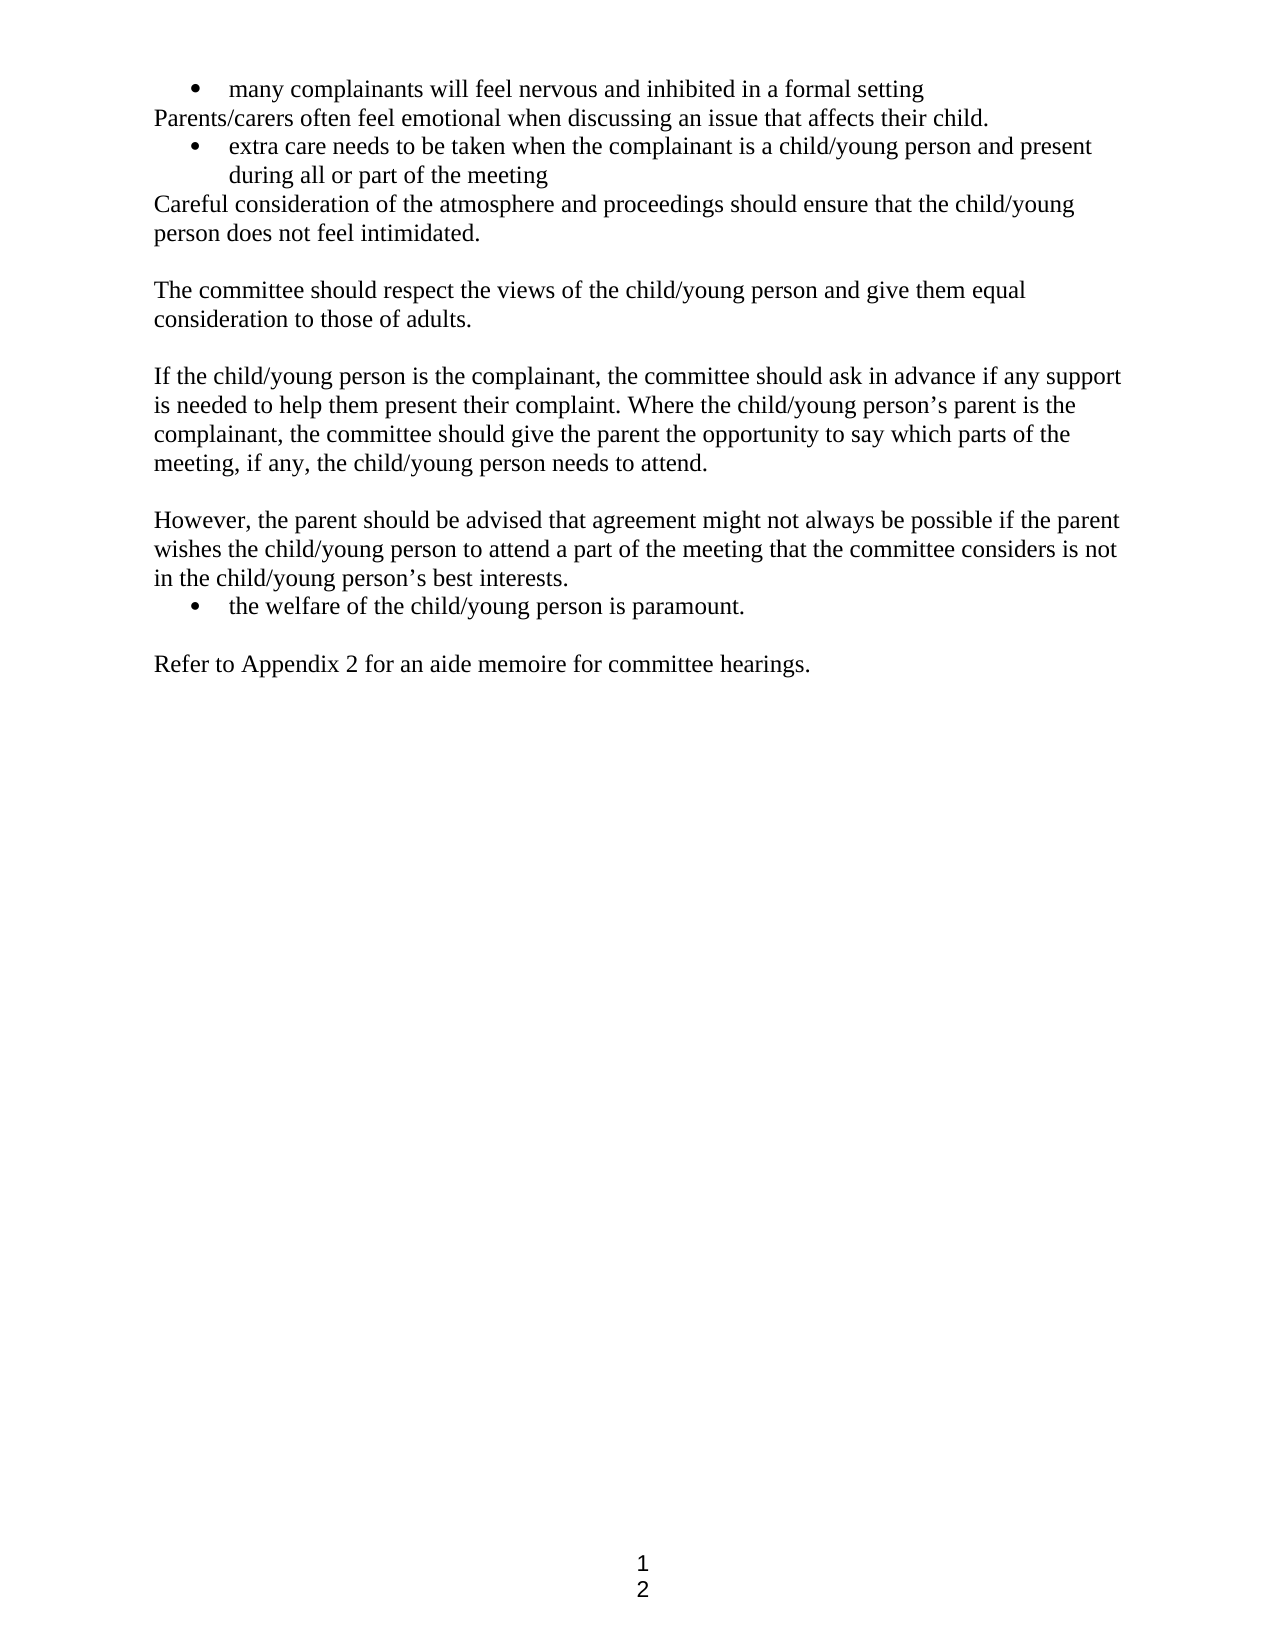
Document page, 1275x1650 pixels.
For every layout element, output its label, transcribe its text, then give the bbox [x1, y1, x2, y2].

text However, the parent should be advised that agreement might not always be possible if the parent wishes the child/young person to attend a part of the meeting that the committee considers is not in the child/young person’s best interests. [153, 505, 1121, 591]
text The committee should respect the views of the child/young person and give them equal consideration to those of adults. [153, 275, 1121, 333]
text Refer to Appendix 2 for an aide memoire for committee hearings. [153, 649, 1121, 678]
list many complainants will feel nervous and inhibited in a formal setting [191, 74, 1121, 103]
list extra care needs to be taken when the complainant is a child/young person and present during all or part of the meeting [191, 131, 1121, 189]
text If the child/young person is the complainant, the committee should ask in advance if any support is needed to help them present their complaint. Where the child/young person’s parent is the complainant, the committee should give the parent the opportunity to say which parts of the meeting, if any, the child/young person needs to attend. [153, 361, 1121, 476]
text Careful consideration of the atmosphere and proceedings should ensure that the child/young person does not feel intimidated. [153, 189, 1121, 246]
list the welfare of the child/young person is paramount. [191, 591, 1121, 620]
text Parents/carers often feel emotional when discussing an issue that affects their child. [153, 103, 1121, 131]
